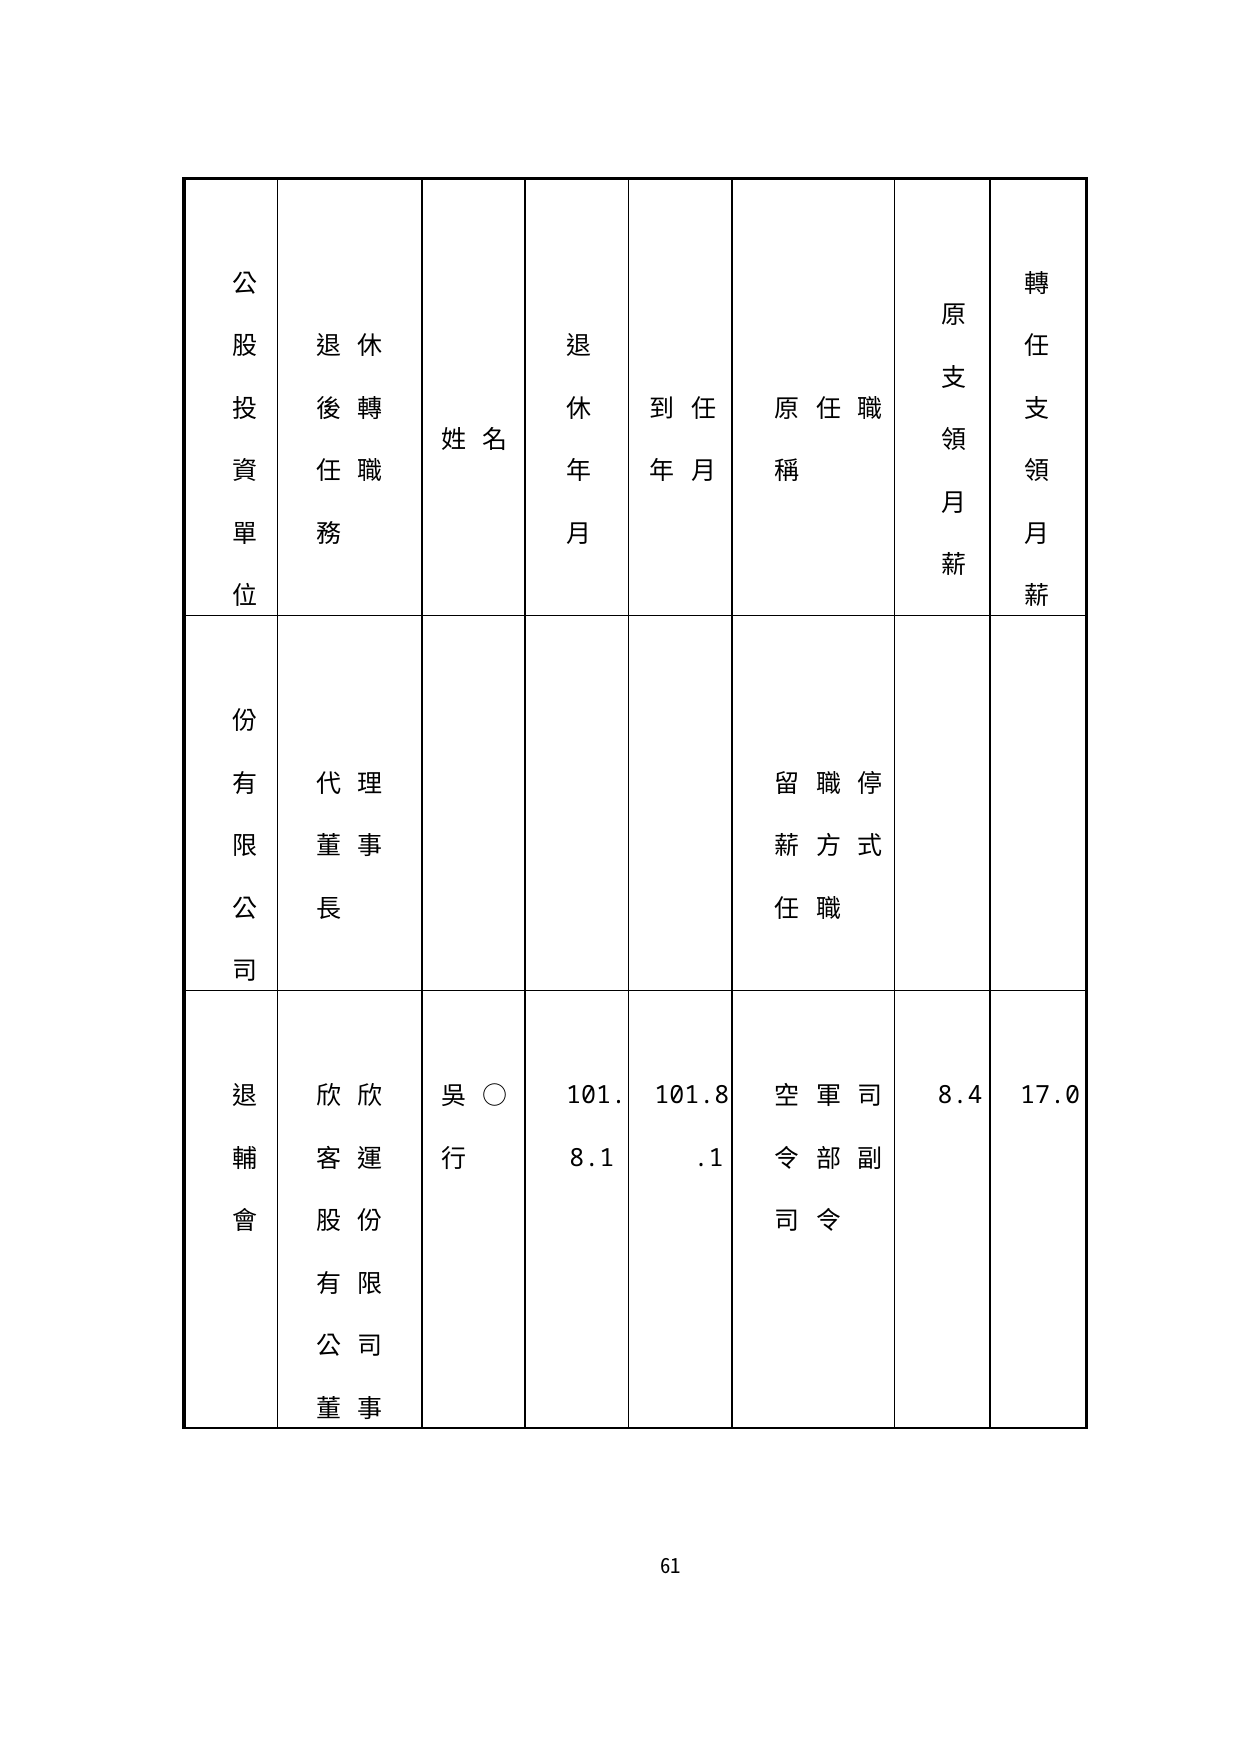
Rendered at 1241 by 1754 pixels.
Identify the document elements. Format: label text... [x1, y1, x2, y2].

table_header 退休年月 [526, 180, 628, 615]
table_cell [423, 616, 524, 990]
table_cell 空軍司令部副司令 [733, 991, 894, 1427]
table_header 原任職稱 [733, 180, 894, 615]
table_cell 欣欣客運股份有限公司董事 [278, 991, 421, 1427]
table_header 到任年月 [629, 180, 731, 615]
table_header 姓名 [423, 180, 524, 615]
table_cell 退輔會 [186, 991, 277, 1427]
table_cell 吳○行 [423, 991, 524, 1427]
table_header 原支領月薪 [895, 180, 989, 615]
table_header 退休後轉任職務 [278, 180, 421, 615]
table_cell 8.4 [895, 991, 989, 1427]
table_header 公股投資單位 [186, 180, 277, 615]
table_cell 101.8.1 [629, 991, 731, 1427]
table_cell 17.0 [991, 991, 1085, 1427]
table_cell [895, 616, 989, 990]
table_cell 代理董事長 [278, 616, 421, 990]
table_header 轉任支領月薪 [991, 180, 1085, 615]
table_cell 101.8.1 [526, 991, 628, 1427]
table_cell 留職停薪方式任職 [733, 616, 894, 990]
table_cell [991, 616, 1085, 990]
table_cell [526, 616, 628, 990]
table_cell 份有限公司 [186, 616, 277, 990]
table_cell [629, 616, 731, 990]
